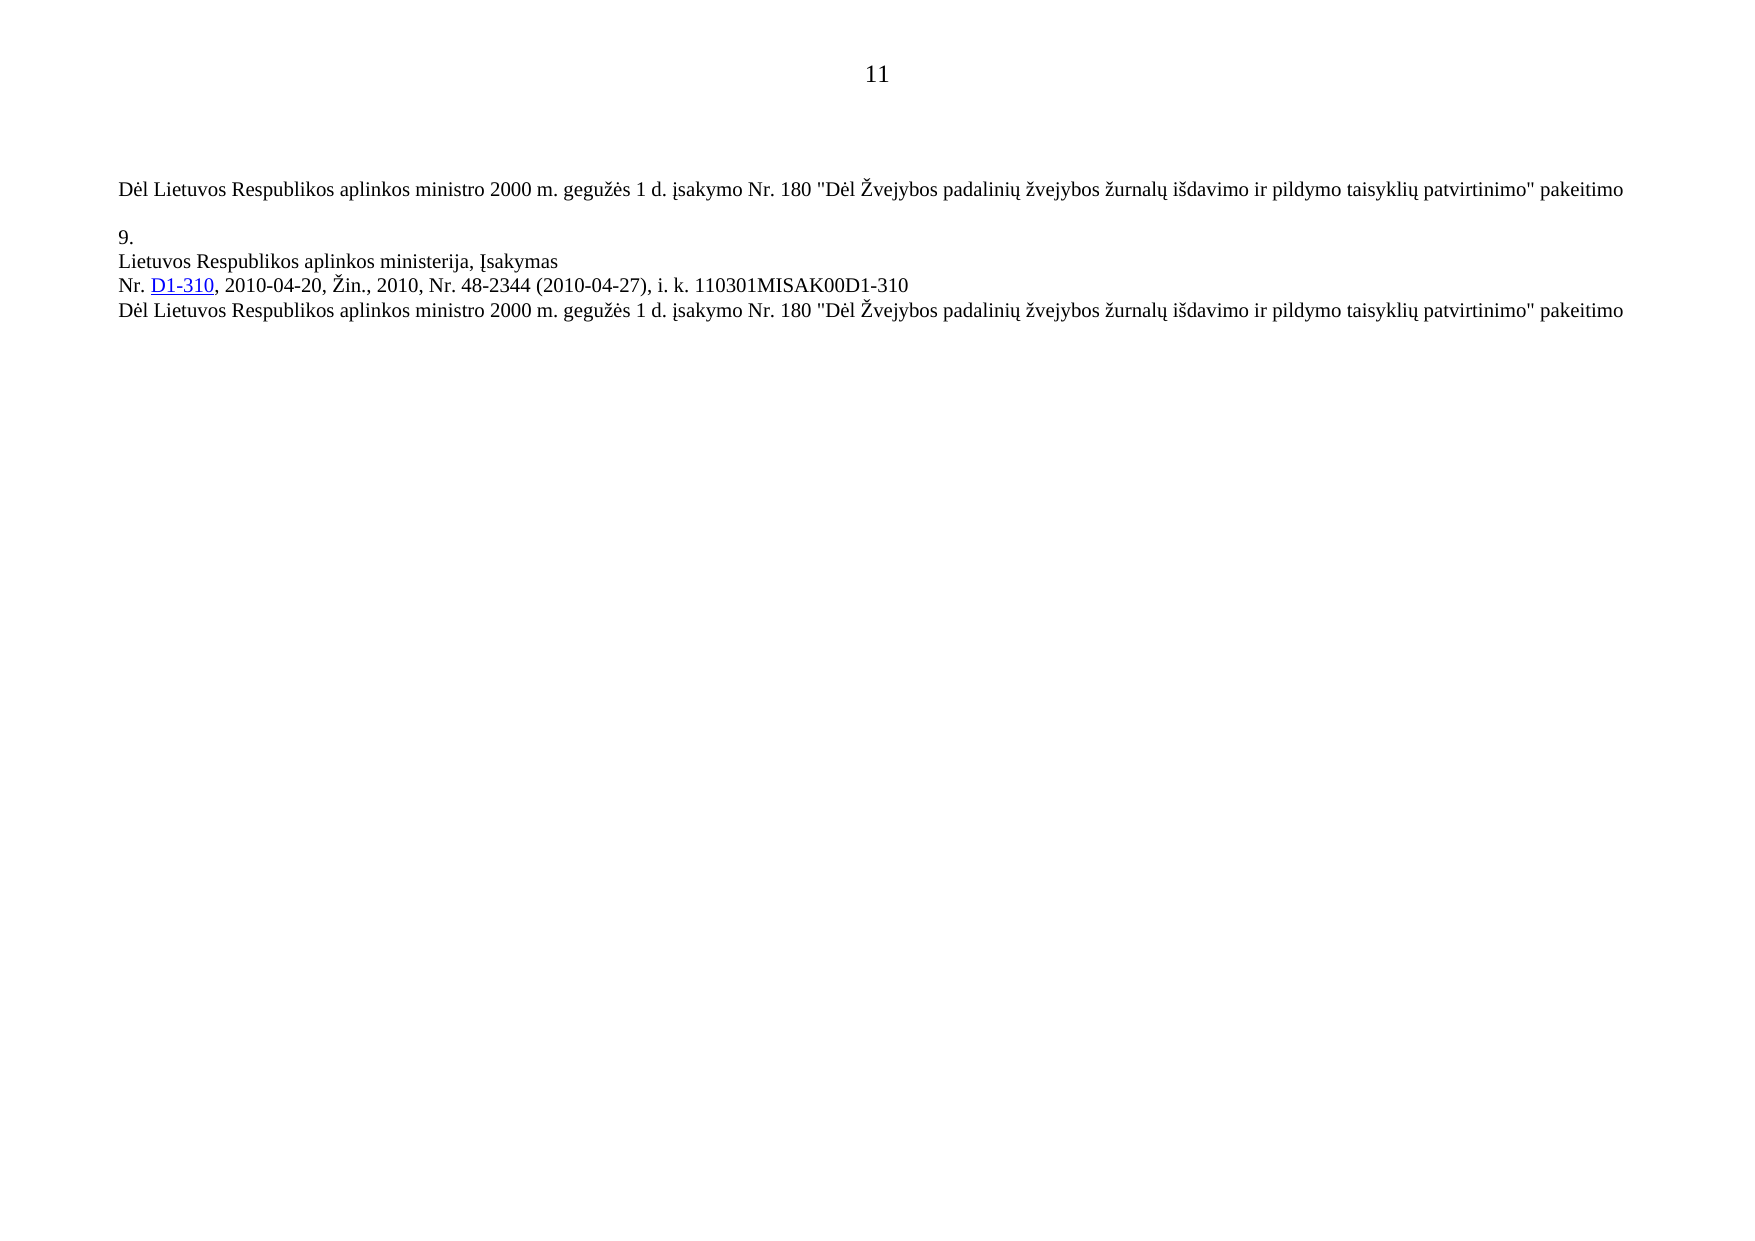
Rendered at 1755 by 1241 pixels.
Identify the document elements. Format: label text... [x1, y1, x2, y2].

text Nr. D1-310, 2010-04-20, Žin., 2010, Nr. 48-2344 (2010-04-27), i. k. 110301MISAK00D1-310 [118, 273, 1636, 297]
text Lietuvos Respublikos aplinkos ministerija, Įsakymas [118, 249, 1636, 273]
text 9. [118, 225, 1636, 249]
text Dėl Lietuvos Respublikos aplinkos ministro 2000 m. gegužės 1 d. įsakymo Nr. 180 "Dėl Žvejybos padalinių žvejybos žurnalų išdavimo ir pildymo taisyklių patvirtinimo" pakeitimo [118, 297, 1636, 322]
text Dėl Lietuvos Respublikos aplinkos ministro 2000 m. gegužės 1 d. įsakymo Nr. 180 "Dėl Žvejybos padalinių žvejybos žurnalų išdavimo ir pildymo taisyklių patvirtinimo" pakeitimo [118, 177, 1636, 201]
